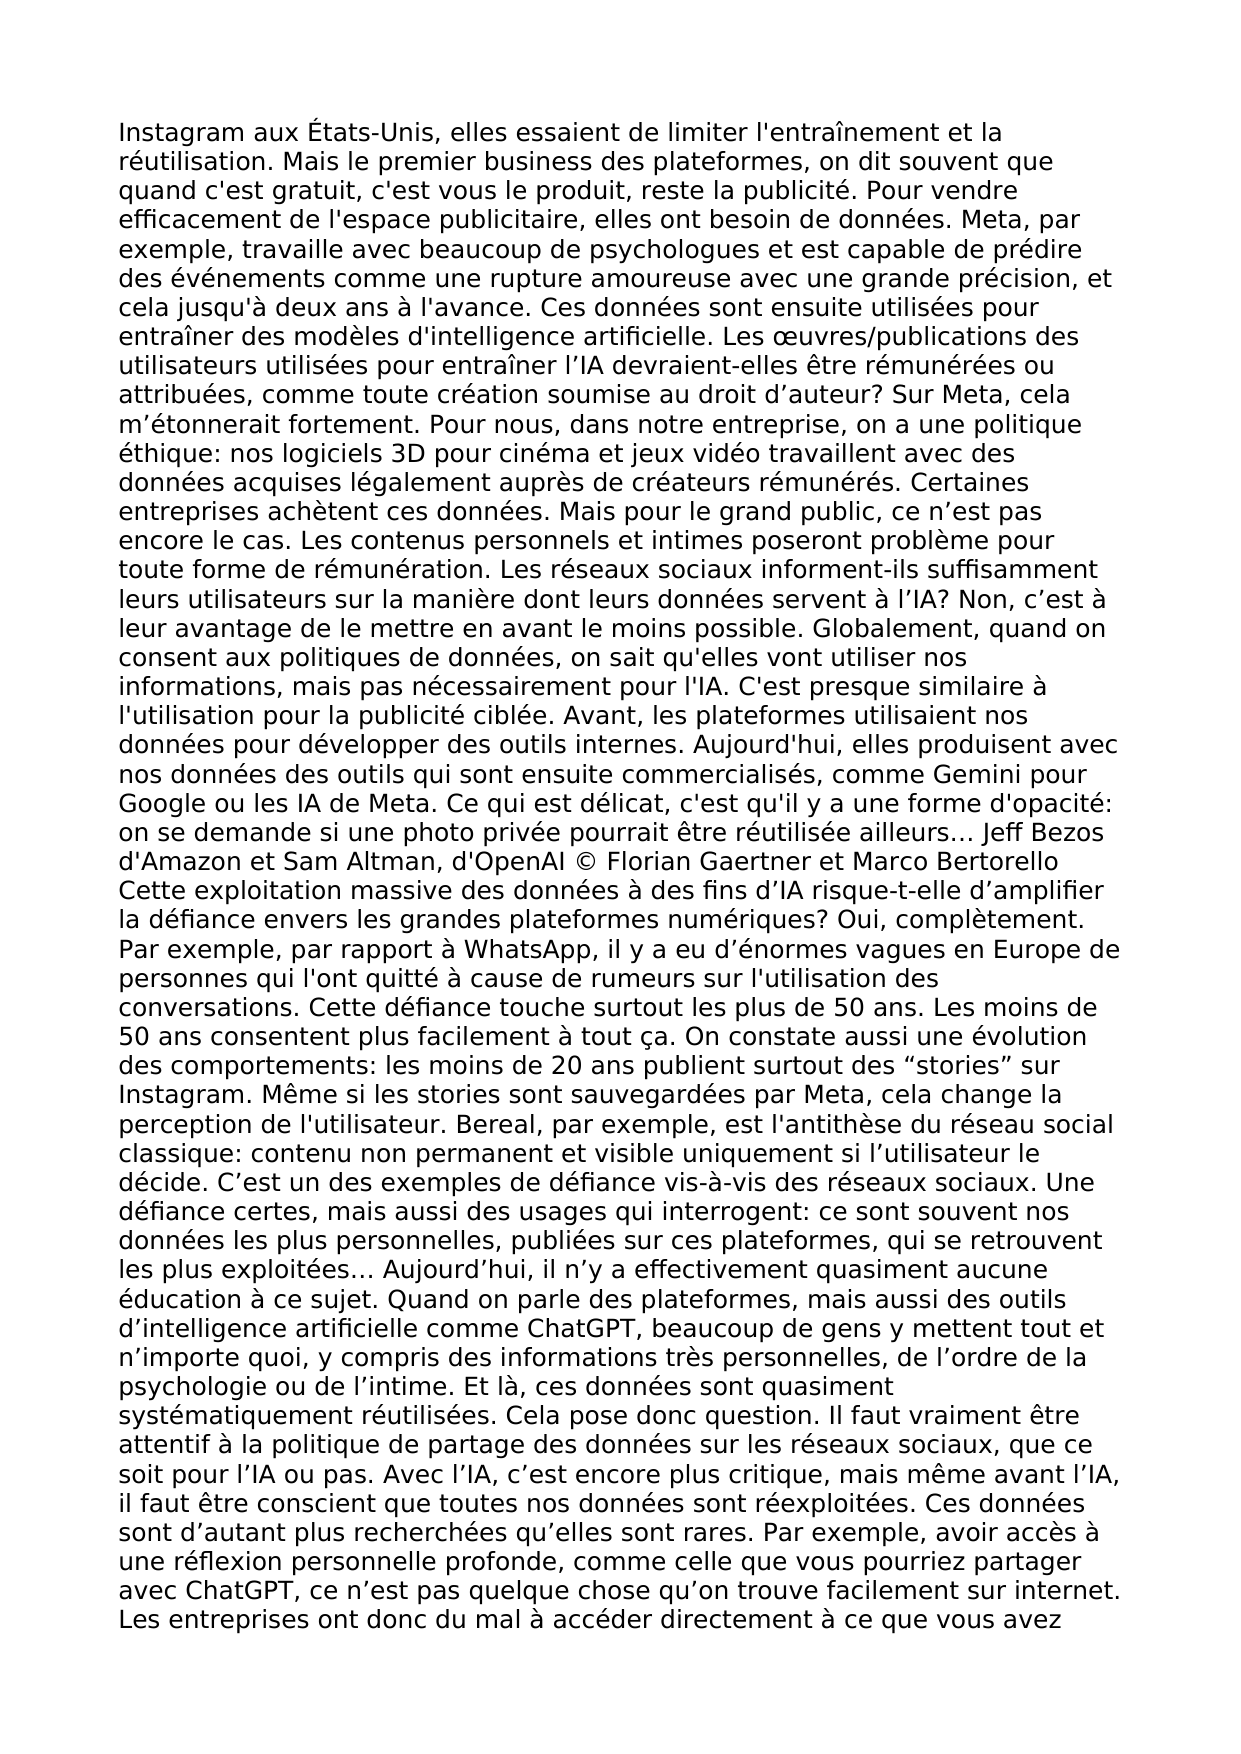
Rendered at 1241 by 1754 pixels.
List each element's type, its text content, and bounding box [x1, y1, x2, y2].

text Instagram aux États-Unis, elles essaient de limiter l'entraînement et la réutilisation. Mais le premier business des plateformes, on dit souvent que quand c'est gratuit, c'est vous le produit, reste la publicité. Pour vendre efficacement de l'espace publicitaire, elles ont besoin de données. Meta, par exemple, travaille avec beaucoup de psychologues et est capable de prédire des événements comme une rupture amoureuse avec une grande précision, et cela jusqu'à deux ans à l'avance. Ces données sont ensuite utilisées pour entraîner des modèles d'intelligence artificielle. Les œuvres/publications des utilisateurs utilisées pour entraîner l’IA devraient-elles être rémunérées ou attribuées, comme toute création soumise au droit d’auteur? Sur Meta, cela m’étonnerait fortement. Pour nous, dans notre entreprise, on a une politique éthique: nos logiciels 3D pour cinéma et jeux vidéo travaillent avec des données acquises légalement auprès de créateurs rémunérés. Certaines entreprises achètent ces données. Mais pour le grand public, ce n’est pas encore le cas. Les contenus personnels et intimes poseront problème pour toute forme de rémunération. Les réseaux sociaux informent-ils suffisamment leurs utilisateurs sur la manière dont leurs données servent à l’IA? Non, c’est à leur avantage de le mettre en avant le moins possible. Globalement, quand on consent aux politiques de données, on sait qu'elles vont utiliser nos informations, mais pas nécessairement pour l'IA. C'est presque similaire à l'utilisation pour la publicité ciblée. Avant, les plateformes utilisaient nos données pour développer des outils internes. Aujourd'hui, elles produisent avec nos données des outils qui sont ensuite commercialisés, comme Gemini pour Google ou les IA de Meta. Ce qui est délicat, c'est qu'il y a une forme d'opacité: on se demande si une photo privée pourrait être réutilisée ailleurs… Jeff Bezos d'Amazon et Sam Altman, d'OpenAI © Florian Gaertner et Marco Bertorello Cette exploitation massive des données à des fins d’IA risque-t-elle d’amplifier la défiance envers les grandes plateformes numériques? Oui, complètement. Par exemple, par rapport à WhatsApp, il y a eu d’énormes vagues en Europe de personnes qui l'ont quitté à cause de rumeurs sur l'utilisation des conversations. Cette défiance touche surtout les plus de 50 ans. Les moins de 50 ans consentent plus facilement à tout ça. On constate aussi une évolution des comportements: les moins de 20 ans publient surtout des “stories” sur Instagram. Même si les stories sont sauvegardées par Meta, cela change la perception de l'utilisateur. Bereal, par exemple, est l'antithèse du réseau social classique: contenu non permanent et visible uniquement si l’utilisateur le décide. C’est un des exemples de défiance vis-à-vis des réseaux sociaux. Une défiance certes, mais aussi des usages qui interrogent: ce sont souvent nos données les plus personnelles, publiées sur ces plateformes, qui se retrouvent les plus exploitées… Aujourd’hui, il n’y a effectivement quasiment aucune éducation à ce sujet. Quand on parle des plateformes, mais aussi des outils d’intelligence artificielle comme ChatGPT, beaucoup de gens y mettent tout et n’importe quoi, y compris des informations très personnelles, de l’ordre de la psychologie ou de l’intime. Et là, ces données sont quasiment systématiquement réutilisées. Cela pose donc question. Il faut vraiment être attentif à la politique de partage des données sur les réseaux sociaux, que ce soit pour l’IA ou pas. Avec l’IA, c’est encore plus critique, mais même avant l’IA, il faut être conscient que toutes nos données sont réexploitées. Ces données sont d’autant plus recherchées qu’elles sont rares. Par exemple, avoir accès à une réflexion personnelle profonde, comme celle que vous pourriez partager avec ChatGPT, ce n’est pas quelque chose qu’on trouve facilement sur internet. Les entreprises ont donc du mal à accéder directement à ce que vous avez [118, 118, 1122, 1635]
